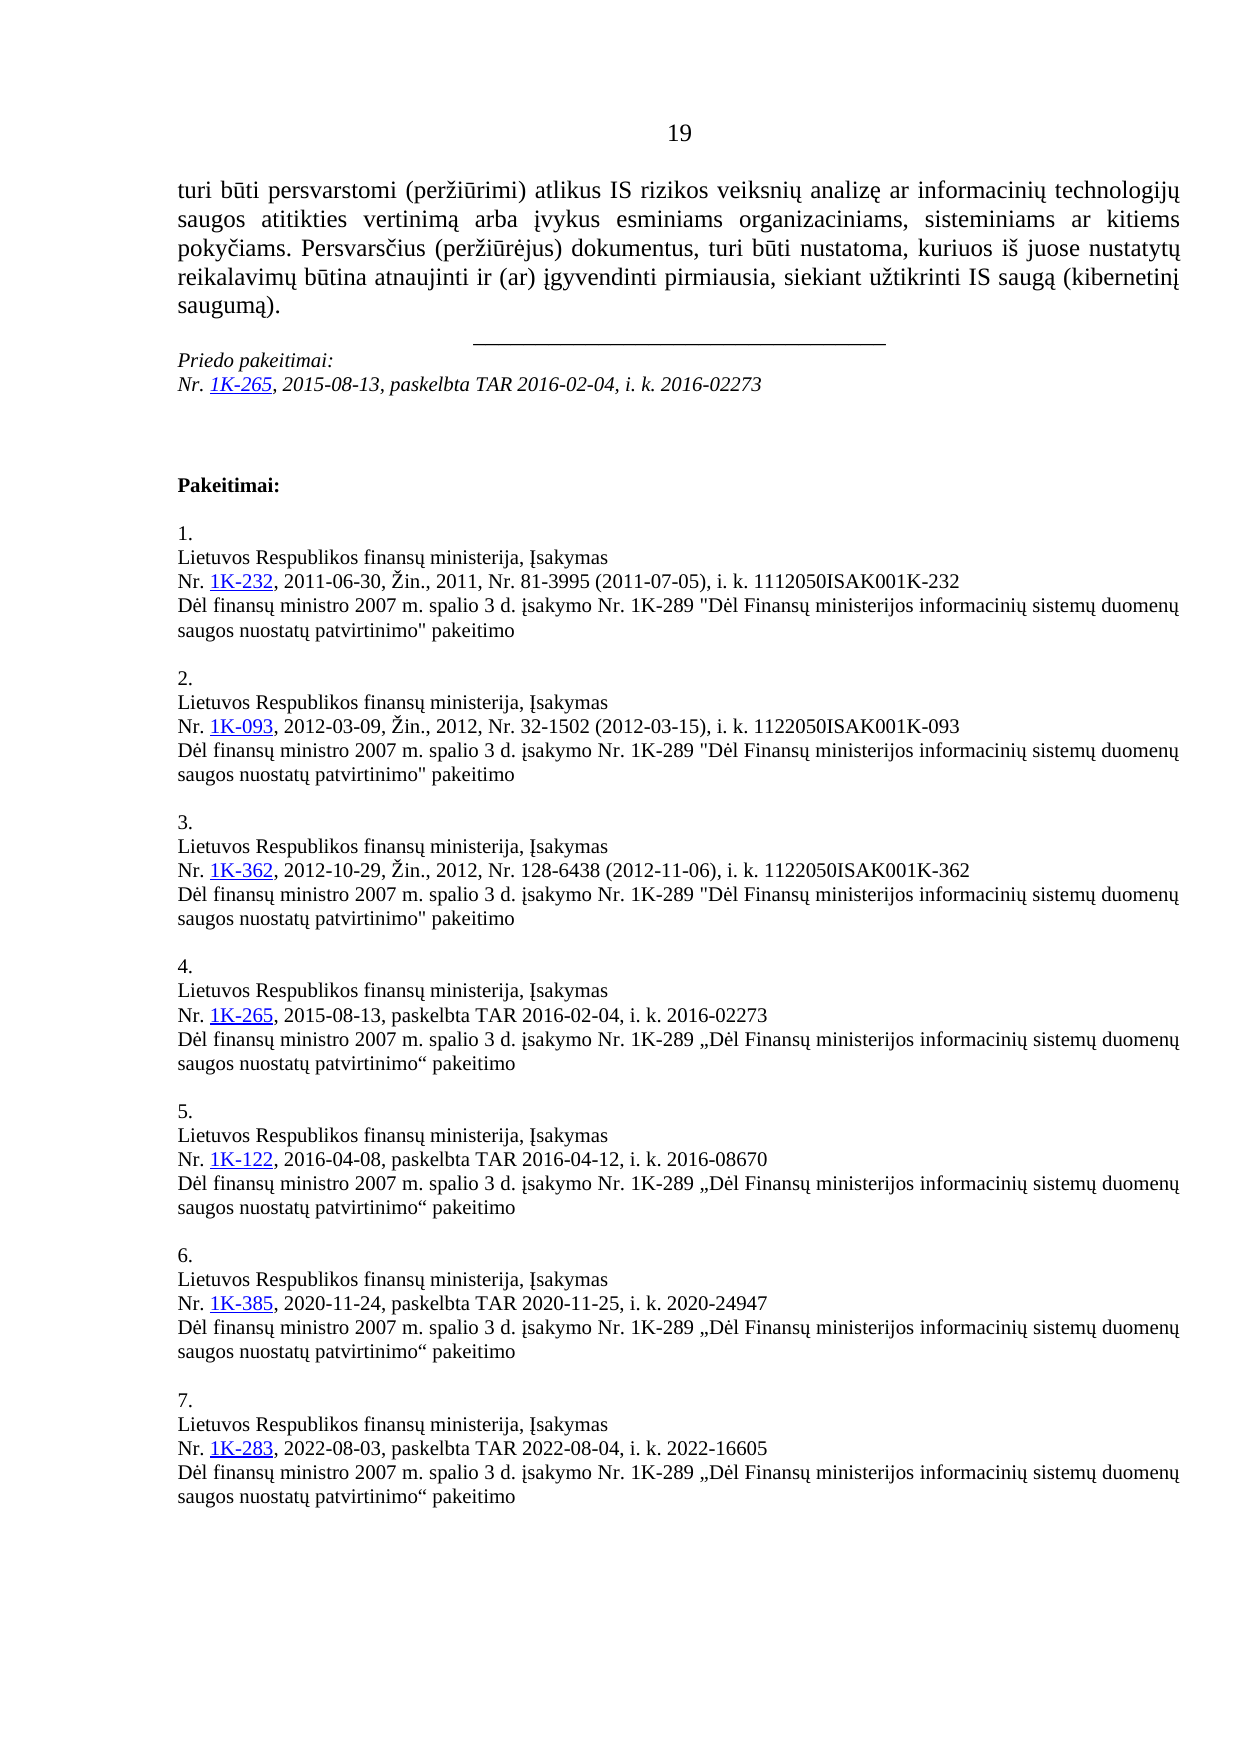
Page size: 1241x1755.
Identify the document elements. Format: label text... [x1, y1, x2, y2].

text 3. [177, 810, 1181, 834]
text Nr. 1K-093, 2012-03-09, Žin., 2012, Nr. 32-1502 (2012-03-15), i. k. 1122050ISAK001K-093 [177, 714, 1181, 738]
text Lietuvos Respublikos finansų ministerija, Įsakymas [177, 834, 1181, 858]
text 1. [177, 521, 1181, 545]
text Lietuvos Respublikos finansų ministerija, Įsakymas [177, 545, 1181, 569]
text Lietuvos Respublikos finansų ministerija, Įsakymas [177, 1412, 1181, 1436]
text Nr. 1K-232, 2011-06-30, Žin., 2011, Nr. 81-3995 (2011-07-05), i. k. 1112050ISAK001K-232 [177, 569, 1181, 593]
text Pakeitimai: [177, 473, 1181, 497]
text Dėl finansų ministro 2007 m. spalio 3 d. įsakymo Nr. 1K-289 "Dėl Finansų ministerijos informacinių sistemų duomenų saugos nuostatų patvirtinimo" pakeitimo [177, 882, 1181, 930]
text Dėl finansų ministro 2007 m. spalio 3 d. įsakymo Nr. 1K-289 „Dėl Finansų ministerijos informacinių sistemų duomenų saugos nuostatų patvirtinimo“ pakeitimo [177, 1460, 1181, 1508]
text Lietuvos Respublikos finansų ministerija, Įsakymas [177, 1267, 1181, 1291]
text Dėl finansų ministro 2007 m. spalio 3 d. įsakymo Nr. 1K-289 "Dėl Finansų ministerijos informacinių sistemų duomenų saugos nuostatų patvirtinimo" pakeitimo [177, 738, 1181, 786]
text 5. [177, 1099, 1181, 1123]
text 4. [177, 954, 1181, 978]
text 2. [177, 666, 1181, 690]
text Nr. 1K-265, 2015-08-13, paskelbta TAR 2016-02-04, i. k. 2016-02273 [177, 1002, 1181, 1027]
text Dėl finansų ministro 2007 m. spalio 3 d. įsakymo Nr. 1K-289 „Dėl Finansų ministerijos informacinių sistemų duomenų saugos nuostatų patvirtinimo“ pakeitimo [177, 1315, 1181, 1363]
text turi būti persvarstomi (peržiūrimi) atlikus IS rizikos veiksnių analizę ar informacinių technologijų saugos atitikties vertinimą arba įvykus esminiams organizaciniams, sisteminiams ar kitiems pokyčiams. Persvarsčius (peržiūrėjus) dokumentus, turi būti nustatoma, kuriuos iš juose nustatytų reikalavimų būtina atnaujinti ir (ar) įgyvendinti pirmiausia, siekiant užtikrinti IS saugą (kibernetinį saugumą). [177, 176, 1181, 319]
text Lietuvos Respublikos finansų ministerija, Įsakymas [177, 978, 1181, 1002]
text Lietuvos Respublikos finansų ministerija, Įsakymas [177, 690, 1181, 714]
text Dėl finansų ministro 2007 m. spalio 3 d. įsakymo Nr. 1K-289 „Dėl Finansų ministerijos informacinių sistemų duomenų saugos nuostatų patvirtinimo“ pakeitimo [177, 1171, 1181, 1219]
text Dėl finansų ministro 2007 m. spalio 3 d. įsakymo Nr. 1K-289 „Dėl Finansų ministerijos informacinių sistemų duomenų saugos nuostatų patvirtinimo“ pakeitimo [177, 1027, 1181, 1075]
text Nr. 1K-362, 2012-10-29, Žin., 2012, Nr. 128-6438 (2012-11-06), i. k. 1122050ISAK001K-362 [177, 858, 1181, 882]
text Nr. 1K-385, 2020-11-24, paskelbta TAR 2020-11-25, i. k. 2020-24947 [177, 1291, 1181, 1315]
text 6. [177, 1243, 1181, 1267]
text Dėl finansų ministro 2007 m. spalio 3 d. įsakymo Nr. 1K-289 "Dėl Finansų ministerijos informacinių sistemų duomenų saugos nuostatų patvirtinimo" pakeitimo [177, 593, 1181, 642]
text Nr. 1K-265, 2015-08-13, paskelbta TAR 2016-02-04, i. k. 2016-02273 [177, 372, 1181, 396]
text Priedo pakeitimai: [177, 348, 1181, 372]
text Lietuvos Respublikos finansų ministerija, Įsakymas [177, 1123, 1181, 1147]
text _________________________________ [177, 319, 1181, 348]
text Nr. 1K-122, 2016-04-08, paskelbta TAR 2016-04-12, i. k. 2016-08670 [177, 1147, 1181, 1171]
text Nr. 1K-283, 2022-08-03, paskelbta TAR 2022-08-04, i. k. 2022-16605 [177, 1436, 1181, 1460]
text 7. [177, 1387, 1181, 1412]
